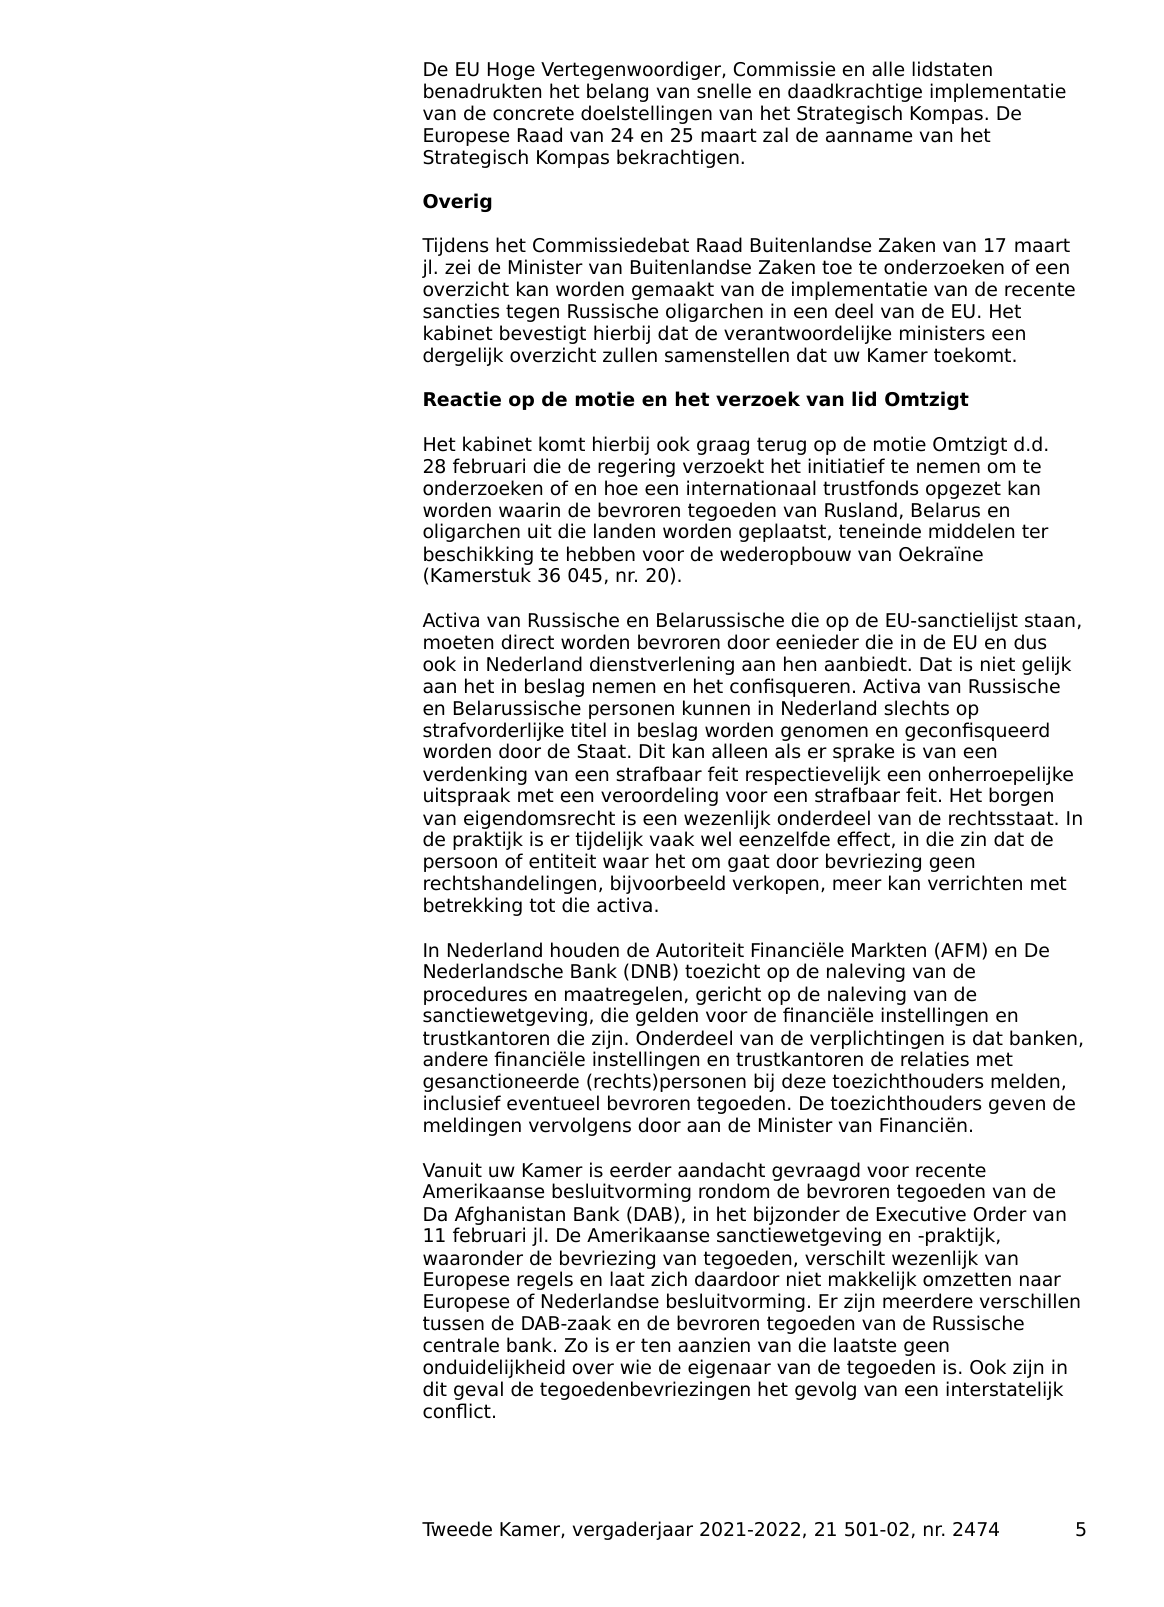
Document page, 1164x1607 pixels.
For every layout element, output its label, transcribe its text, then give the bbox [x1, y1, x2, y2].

text In Nederland houden de Autoriteit Financiële Markten (AFM) en De Nederlandsche Bank (DNB) toezicht op de naleving van de procedures en maatregelen, gericht op de naleving van de sanctiewetgeving, die gelden voor de financiële instellingen en trustkantoren die zijn. Onderdeel van de verplichtingen is dat banken, andere financiële instellingen en trustkantoren de relaties met gesanctioneerde (rechts)personen bij deze toezichthouders melden, inclusief eventueel bevroren tegoeden. De toezichthouders geven de meldingen vervolgens door aan de Minister van Financiën. [422, 939, 1087, 1137]
text Tijdens het Commissiedebat Raad Buitenlandse Zaken van 17 maart jl. zei de Minister van Buitenlandse Zaken toe te onderzoeken of een overzicht kan worden gemaakt van de implementatie van de recente sancties tegen Russische oligarchen in een deel van de EU. Het kabinet bevestigt hierbij dat de verantwoordelijke ministers een dergelijk overzicht zullen samenstellen dat uw Kamer toekomt. [422, 235, 1087, 367]
text De EU Hoge Vertegenwoordiger, Commissie en alle lidstaten benadrukten het belang van snelle en daadkrachtige implementatie van de concrete doelstellingen van het Strategisch Kompas. De Europese Raad van 24 en 25 maart zal de aanname van het Strategisch Kompas bekrachtigen. [422, 59, 1087, 169]
subtitle Overig [422, 191, 1087, 213]
text Het kabinet komt hierbij ook graag terug op de motie Omtzigt d.d. 28 februari die de regering verzoekt het initiatief te nemen om te onderzoeken of en hoe een internationaal trustfonds opgezet kan worden waarin de bevroren tegoeden van Rusland, Belarus en oligarchen uit die landen worden geplaatst, teneinde middelen ter beschikking te hebben voor de wederopbouw van Oekraïne (Kamerstuk 36 045, nr. 20). [422, 433, 1087, 587]
text Vanuit uw Kamer is eerder aandacht gevraagd voor recente Amerikaanse besluitvorming rondom de bevroren tegoeden van de Da Afghanistan Bank (DAB), in het bijzonder de Executive Order van 11 februari jl. De Amerikaanse sanctiewetgeving en -praktijk, waaronder de bevriezing van tegoeden, verschilt wezenlijk van Europese regels en laat zich daardoor niet makkelijk omzetten naar Europese of Nederlandse besluitvorming. Er zijn meerdere verschillen tussen de DAB-zaak en de bevroren tegoeden van de Russische centrale bank. Zo is er ten aanzien van die laatste geen onduidelijkheid over wie de eigenaar van de tegoeden is. Ook zijn in dit geval de tegoedenbevriezingen het gevolg van een interstatelijk conflict. [422, 1159, 1087, 1423]
text Activa van Russische en Belarussische die op de EU-sanctielijst staan, moeten direct worden bevroren door eenieder die in de EU en dus ook in Nederland dienstverlening aan hen aanbiedt. Dat is niet gelijk aan het in beslag nemen en het confisqueren. Activa van Russische en Belarussische personen kunnen in Nederland slechts op strafvorderlijke titel in beslag worden genomen en geconfisqueerd worden door de Staat. Dit kan alleen als er sprake is van een verdenking van een strafbaar feit respectievelijk een onherroepelijke uitspraak met een veroordeling voor een strafbaar feit. Het borgen van eigendomsrecht is een wezenlijk onderdeel van de rechtsstaat. In de praktijk is er tijdelijk vaak wel eenzelfde effect, in die zin dat de persoon of entiteit waar het om gaat door bevriezing geen rechtshandelingen, bijvoorbeeld verkopen, meer kan verrichten met betrekking tot die activa. [422, 609, 1087, 917]
subtitle Reactie op de motie en het verzoek van lid Omtzigt [422, 389, 1087, 411]
